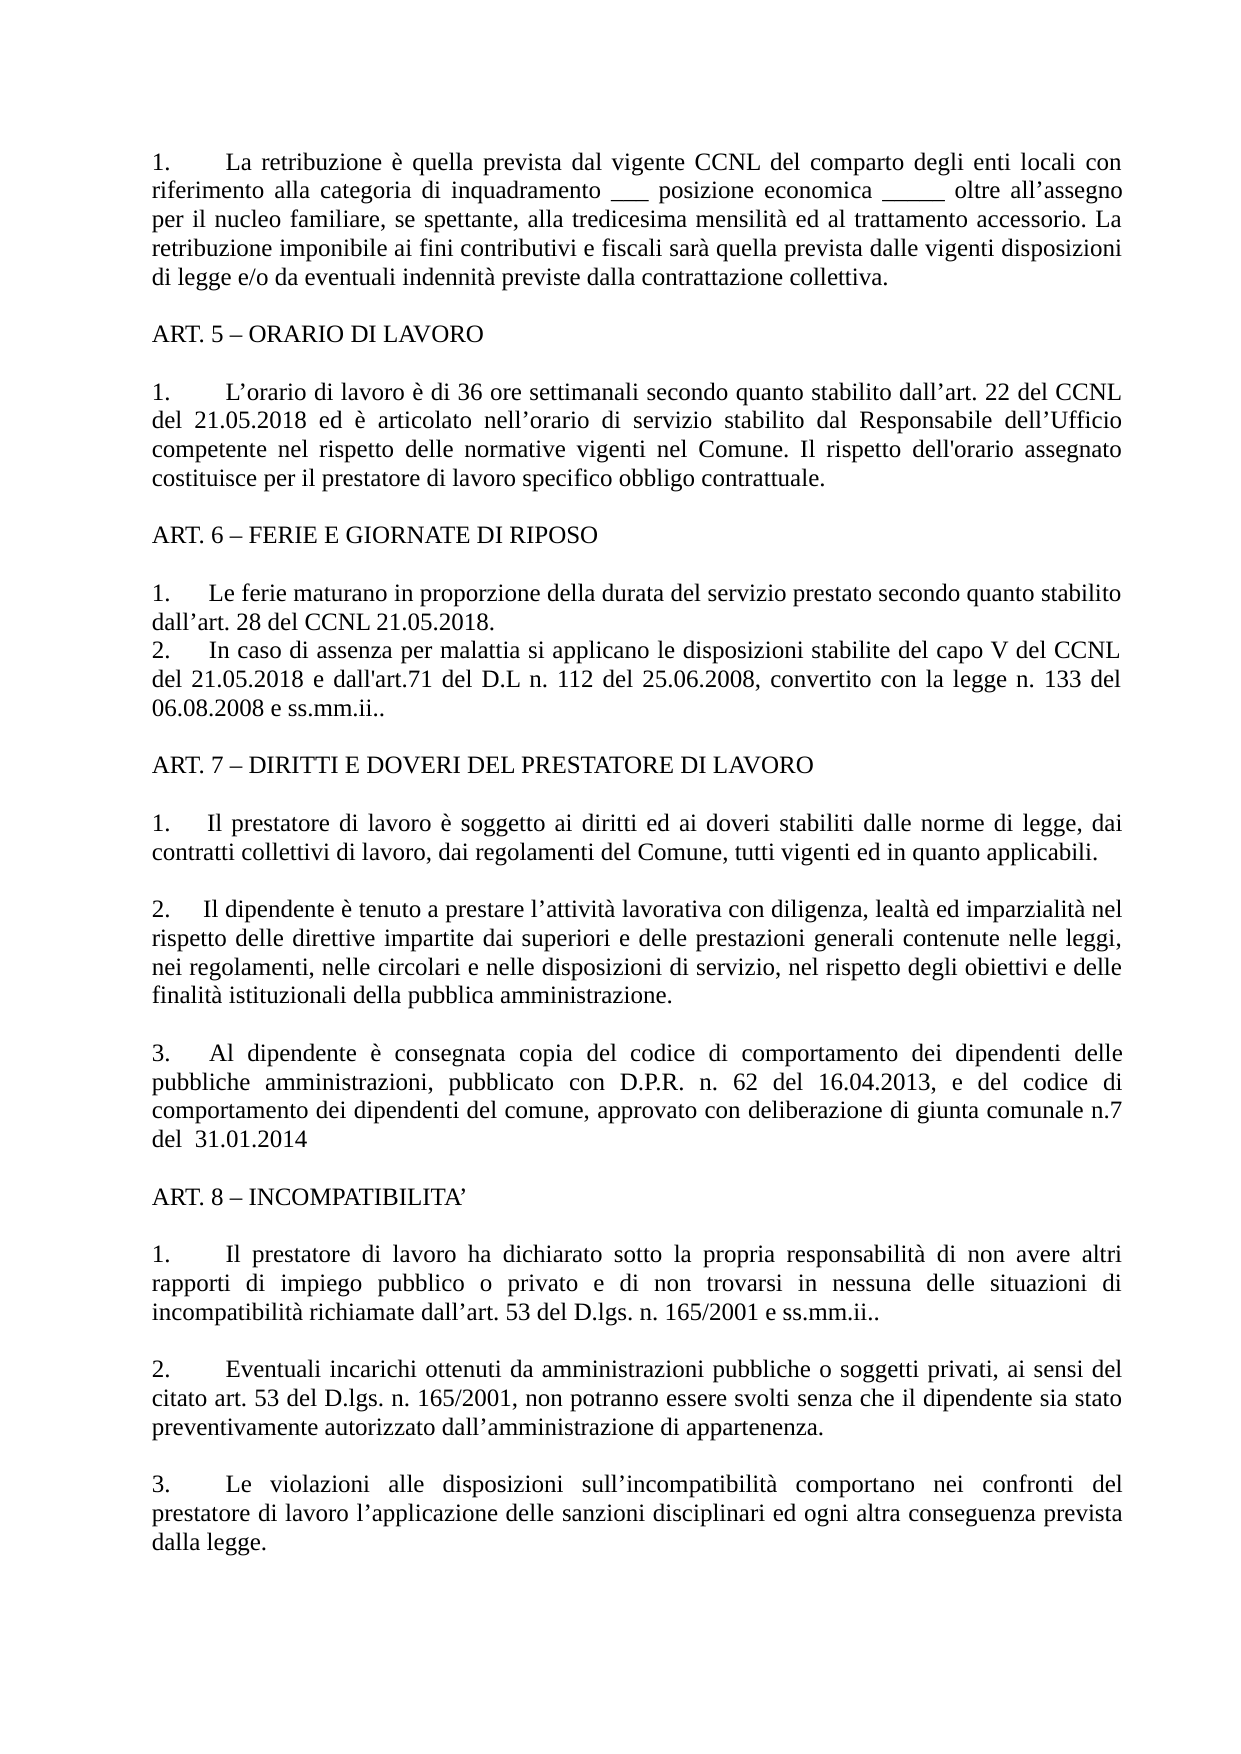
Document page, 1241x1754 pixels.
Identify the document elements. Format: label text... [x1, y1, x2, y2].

text 1. Le ferie maturano in proporzione della durata del servizio prestato secondo quanto stabilito dall’art. 28 del CCNL 21.05.2018. [152, 578, 1123, 636]
text ART. 7 – DIRITTI E DOVERI DEL PRESTATORE DI LAVORO [152, 751, 1123, 779]
text 1. Il prestatore di lavoro ha dichiarato sotto la propria responsabilità di non avere altri rapporti di impiego pubblico o privato e di non trovarsi in nessuna delle situazioni di incompatibilità richiamate dall’art. 53 del D.lgs. n. 165/2001 e ss.mm.ii.. [152, 1239, 1123, 1326]
text ART. 6 – FERIE E GIORNATE DI RIPOSO [152, 521, 1123, 549]
text 2. Il dipendente è tenuto a prestare l’attività lavorativa con diligenza, lealtà ed imparzialità nel rispetto delle direttive impartite dai superiori e delle prestazioni generali contenute nelle leggi, nei regolamenti, nelle circolari e nelle disposizioni di servizio, nel rispetto degli obiettivi e delle finalità istituzionali della pubblica amministrazione. [152, 894, 1123, 1009]
text 1. L’orario di lavoro è di 36 ore settimanali secondo quanto stabilito dall’art. 22 del CCNL del 21.05.2018 ed è articolato nell’orario di servizio stabilito dal Responsabile dell’Ufficio competente nel rispetto delle normative vigenti nel Comune. Il rispetto dell'orario assegnato costituisce per il prestatore di lavoro specifico obbligo contrattuale. [152, 377, 1123, 492]
text 1. Il prestatore di lavoro è soggetto ai diritti ed ai doveri stabiliti dalle norme di legge, dai contratti collettivi di lavoro, dai regolamenti del Comune, tutti vigenti ed in quanto applicabili. [152, 808, 1123, 866]
text 2. In caso di assenza per malattia si applicano le disposizioni stabilite del capo V del CCNL del 21.05.2018 e dall'art.71 del D.L n. 112 del 25.06.2008, convertito con la legge n. 133 del 06.08.2008 e ss.mm.ii.. [152, 636, 1123, 722]
text 1. La retribuzione è quella prevista dal vigente CCNL del comparto degli enti locali con riferimento alla categoria di inquadramento ___ posizione economica _____ oltre all’assegno per il nucleo familiare, se spettante, alla tredicesima mensilità ed al trattamento accessorio. La retribuzione imponibile ai fini contributivi e fiscali sarà quella prevista dalle vigenti disposizioni di legge e/o da eventuali indennità previste dalla contrattazione collettiva. [152, 147, 1123, 291]
text ART. 8 – INCOMPATIBILITA’ [152, 1182, 1123, 1211]
text 2. Eventuali incarichi ottenuti da amministrazioni pubbliche o soggetti privati, ai sensi del citato art. 53 del D.lgs. n. 165/2001, non potranno essere svolti senza che il dipendente sia stato preventivamente autorizzato dall’amministrazione di appartenenza. [152, 1354, 1123, 1441]
text 3. Le violazioni alle disposizioni sull’incompatibilità comportano nei confronti del prestatore di lavoro l’applicazione delle sanzioni disciplinari ed ogni altra conseguenza prevista dalla legge. [152, 1469, 1123, 1556]
text 3. Al dipendente è consegnata copia del codice di comportamento dei dipendenti delle pubbliche amministrazioni, pubblicato con D.P.R. n. 62 del 16.04.2013, e del codice di comportamento dei dipendenti del comune, approvato con deliberazione di giunta comunale n.7 del 31.01.2014 [152, 1038, 1123, 1153]
text ART. 5 – ORARIO DI LAVORO [152, 319, 1123, 348]
